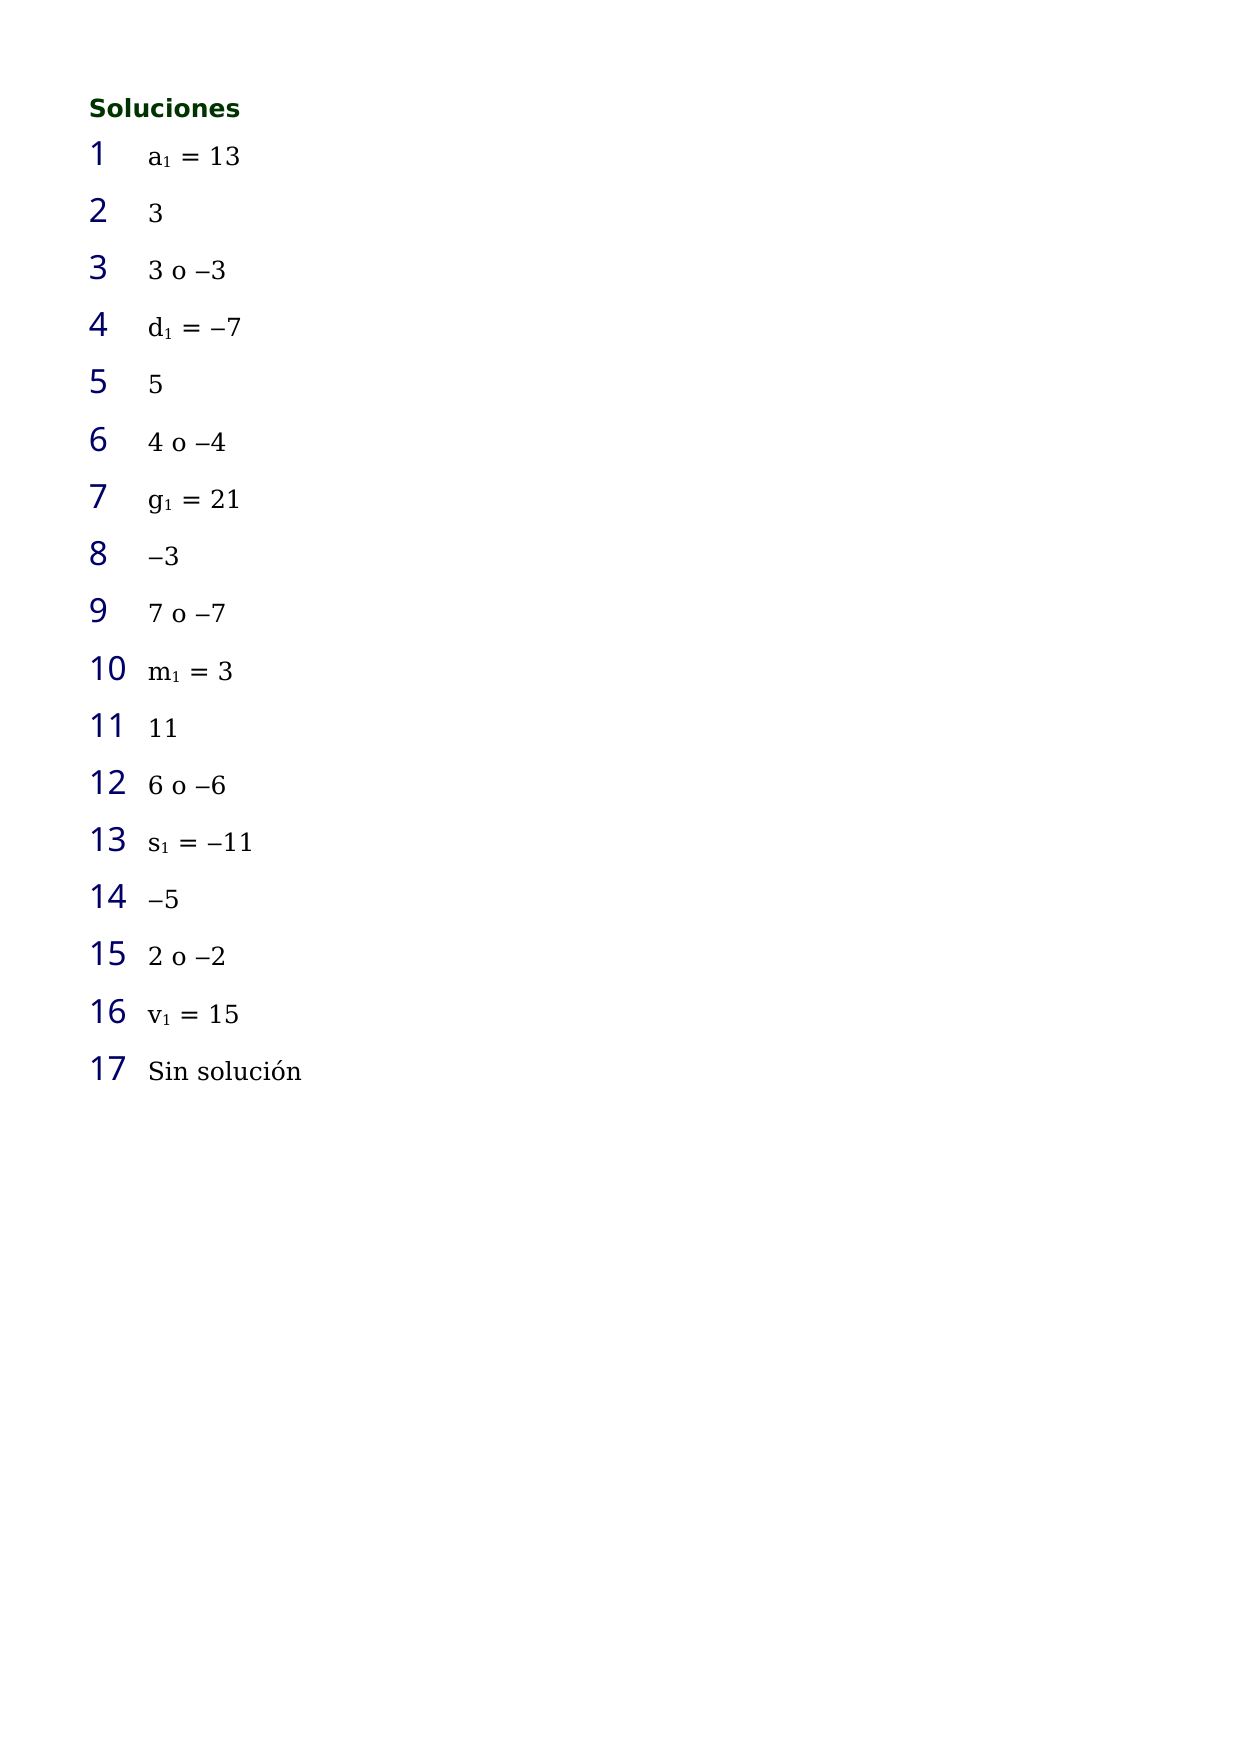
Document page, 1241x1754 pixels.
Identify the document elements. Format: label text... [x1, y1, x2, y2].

list d1 = ‒7 [88, 301, 1152, 347]
list 6 o ‒6 [88, 759, 1152, 804]
list Sin solución [88, 1044, 1152, 1090]
list v1 = 15 [88, 987, 1152, 1033]
list 4 o ‒4 [88, 416, 1152, 461]
list ‒3 [88, 530, 1152, 575]
list g1 = 21 [88, 473, 1152, 518]
list s1 = ‒11 [88, 816, 1152, 861]
list 5 [88, 358, 1152, 404]
list 3 o ‒3 [88, 244, 1152, 289]
list 2 o ‒2 [88, 930, 1152, 976]
list m1 = 3 [88, 644, 1152, 690]
text Soluciones [88, 94, 1152, 124]
list 3 [88, 187, 1152, 232]
list 11 [88, 701, 1152, 747]
list 7 o ‒7 [88, 587, 1152, 632]
list ‒5 [88, 873, 1152, 918]
list a1 = 13 [88, 129, 1152, 175]
